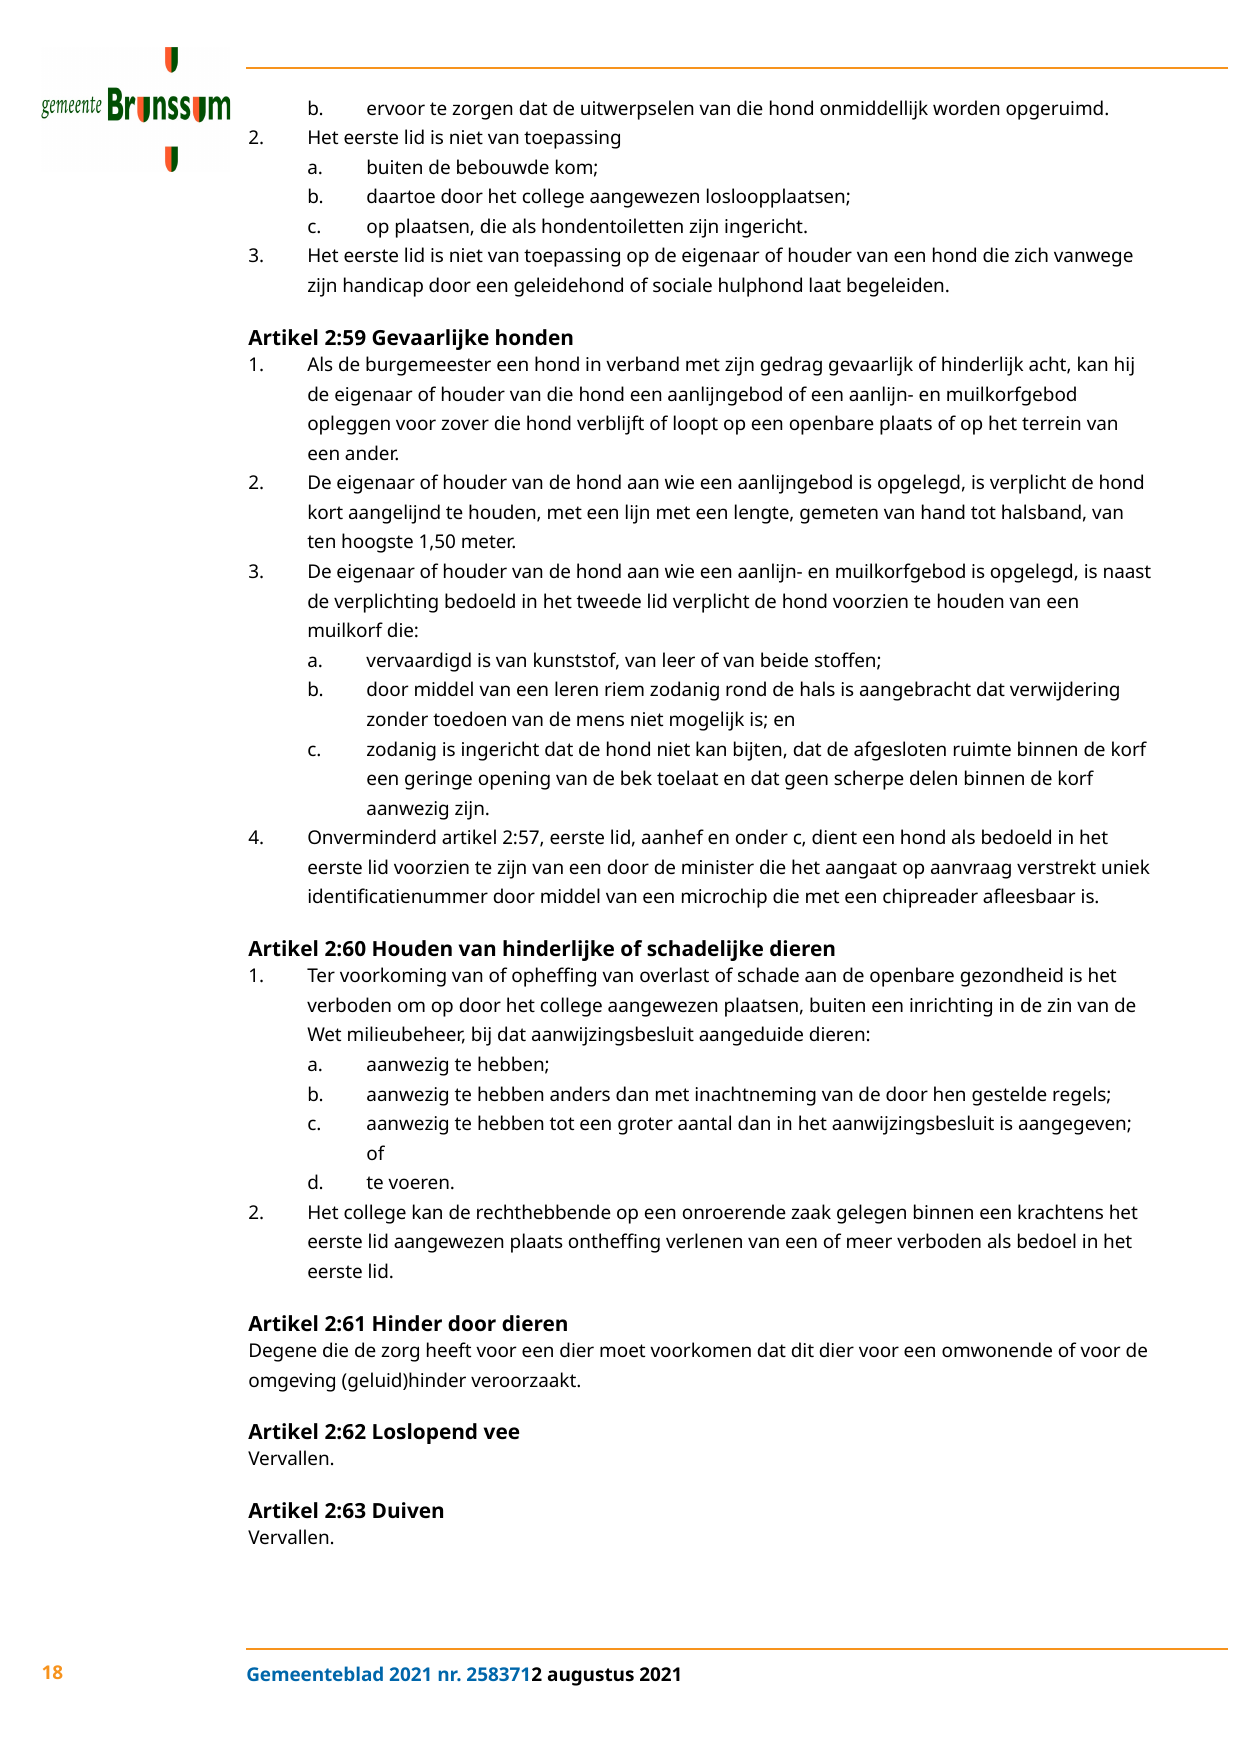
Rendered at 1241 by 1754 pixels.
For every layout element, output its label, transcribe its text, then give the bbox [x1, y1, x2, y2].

list De eigenaar of houder van de hond aan wie een aanlijngebod is opgelegd, is verplicht de hond kort aangelijnd te houden, met een lijn met een lengte, gemeten van hand tot halsband, van ten hoogste 1,50 meter. [248, 469, 1152, 554]
list aanwezig te hebben tot een groter aantal dan in het aanwijzingsbesluit is aangegeven; of [307, 1110, 1152, 1166]
list Ter voorkoming van of opheffing van overlast of schade aan de openbare gezondheid is het verboden om op door het college aangewezen plaatsen, buiten een inrichting in de zin van de Wet milieubeheer, bij dat aanwijzingsbesluit aangeduide dieren: [248, 962, 1152, 1047]
list buiten de bebouwde kom; [307, 154, 1152, 180]
list Het eerste lid is niet van toepassing [248, 124, 1152, 150]
picture [41, 47, 231, 172]
text Artikel 2:60 Houden van hinderlijke of schadelijke dieren [248, 934, 1152, 962]
list Onverminderd artikel 2:57, eerste lid, aanhef en onder c, dient een hond als bedoeld in het eerste lid voorzien te zijn van een door de minister die het aangaat op aanvraag verstrekt uniek identificatienummer door middel van een microchip die met een chipreader afleesbaar is. [248, 824, 1152, 909]
list door middel van een leren riem zodanig rond de hals is aangebracht dat verwijdering zonder toedoen van de mens niet mogelijk is; en [307, 677, 1152, 732]
text Degene die de zorg heeft voor een dier moet voorkomen dat dit dier voor een omwonende of voor de omgeving (geluid)hinder veroorzaakt. [248, 1337, 1152, 1392]
text Artikel 2:62 Loslopend vee [248, 1417, 1152, 1446]
list De eigenaar of houder van de hond aan wie een aanlijn- en muilkorfgebod is opgelegd, is naast de verplichting bedoeld in het tweede lid verplicht de hond voorzien te houden van een muilkorf die: [248, 558, 1152, 643]
text Artikel 2:61 Hinder door dieren [248, 1309, 1152, 1337]
list vervaardigd is van kunststof, van leer of van beide stoffen; [307, 647, 1152, 673]
text Vervallen. [248, 1524, 1152, 1550]
list ervoor te zorgen dat de uitwerpselen van die hond onmiddellijk worden opgeruimd. [307, 95, 1152, 121]
text Vervallen. [248, 1446, 1152, 1471]
list daartoe door het college aangewezen losloopplaatsen; [307, 183, 1152, 209]
list Het eerste lid is niet van toepassing op de eigenaar of houder van een hond die zich vanwege zijn handicap door een geleidehond of sociale hulphond laat begeleiden. [248, 243, 1152, 298]
list op plaatsen, die als hondentoiletten zijn ingericht. [307, 213, 1152, 239]
list te voeren. [307, 1169, 1152, 1195]
list aanwezig te hebben; [307, 1051, 1152, 1077]
list Als de burgemeester een hond in verband met zijn gedrag gevaarlijk of hinderlijk acht, kan hij de eigenaar of houder van die hond een aanlijngebod of een aanlijn- en muilkorfgebod opleggen voor zover die hond verblijft of loopt op een openbare plaats of op het terrein van een ander. [248, 351, 1152, 466]
list zodanig is ingericht dat de hond niet kan bijten, dat de afgesloten ruimte binnen de korf een geringe opening van de bek toelaat en dat geen scherpe delen binnen de korf aanwezig zijn. [307, 736, 1152, 821]
text Artikel 2:59 Gevaarlijke honden [248, 323, 1152, 351]
text Artikel 2:63 Duiven [248, 1496, 1152, 1524]
list Het college kan de rechthebbende op een onroerende zaak gelegen binnen een krachtens het eerste lid aangewezen plaats ontheffing verlenen van een of meer verboden als bedoel in het eerste lid. [248, 1199, 1152, 1284]
list aanwezig te hebben anders dan met inachtneming van de door hen gestelde regels; [307, 1081, 1152, 1107]
